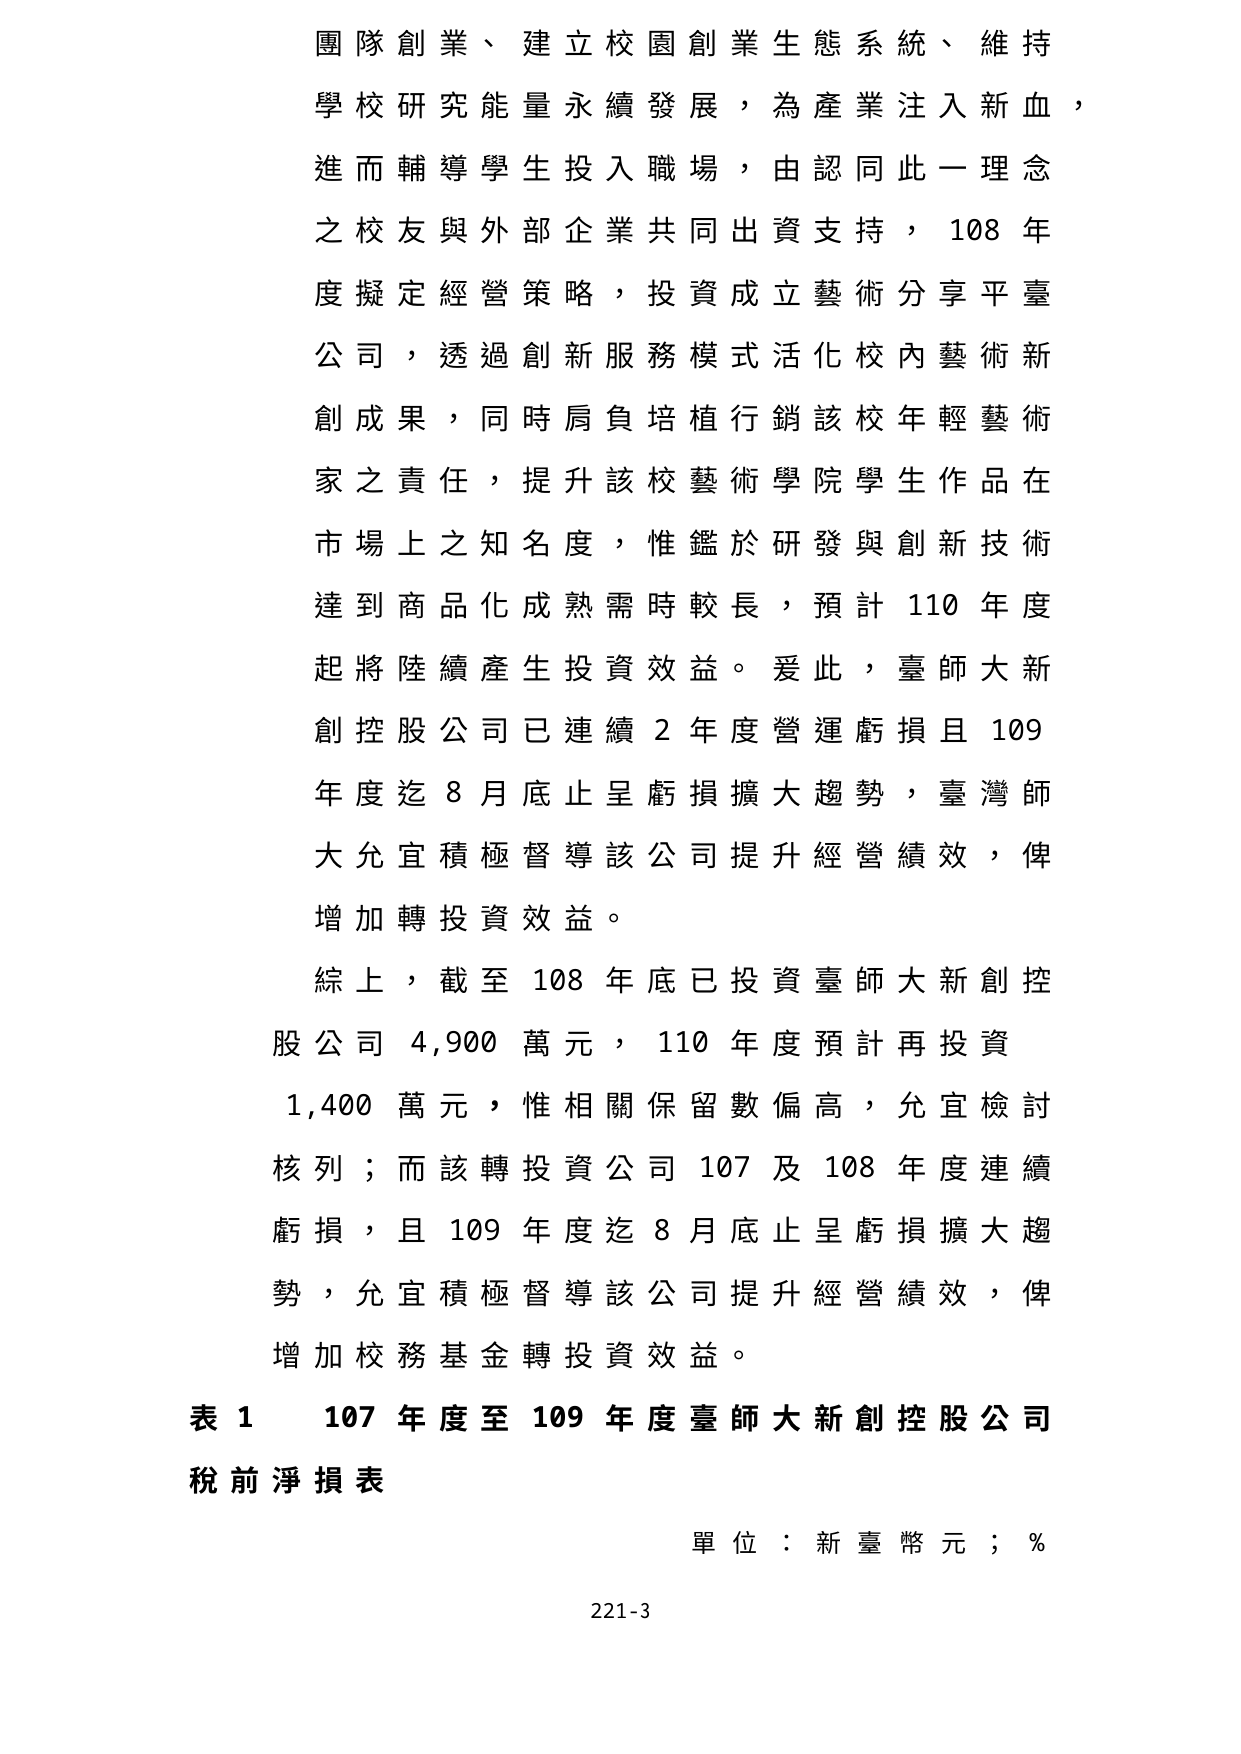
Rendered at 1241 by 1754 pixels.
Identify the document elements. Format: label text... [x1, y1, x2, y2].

text 單位：新臺幣元；% [183, 1500, 1058, 1562]
text 綜上，截至108年底已投資臺師大新創控股公司4,900萬元，110年度預計再投資1,400萬元，惟相關保留數偏高，允宜檢討核列；而該轉投資公司107及108年度連續虧損，且109年度迄8月底止呈虧損擴大趨勢，允宜積極督導該公司提升經營績效，俾增加校務基金轉投資效益。 [242, 937, 1058, 1375]
text 查臺師大新創控股公司107及108年度稅前淨損分別為365萬2,927元及841萬7,484元，致臺灣師大107及108年度依權益法認列投資短絀180萬2,719元及412萬8,776元；且該公司109年度截至8月底稅前淨損業達620萬6,902元(詳表1)。據臺灣師大表示，該公司成立之宗旨為投資師生研發與創新成果、輔導師生團隊創業、建立校園創業生態系統、維持學校研究能量永續發展，為產業注入新血，進而輔導學生投入職場，由認同此一理念之校友與外部企業共同出資支持，108年度擬定經營策略，投資成立藝術分享平臺公司，透過創新服務模式活化校內藝術新創成果，同時肩負培植行銷該校年輕藝術家之責任，提升該校藝術學院學生作品在市場上之知名度，惟鑑於研發與創新技術達到商品化成熟需時較長，預計110年度起將陸續產生投資效益。爰此，臺師大新創控股公司已連續2年度營運虧損且109年度迄8月底止呈虧損擴大趨勢，臺灣師大允宜積極督導該公司提升經營績效，俾增加轉投資效益。 [271, 0, 1058, 937]
text 表1 107年度至109年度臺師大新創控股公司稅前淨損表 [183, 1375, 1058, 1500]
